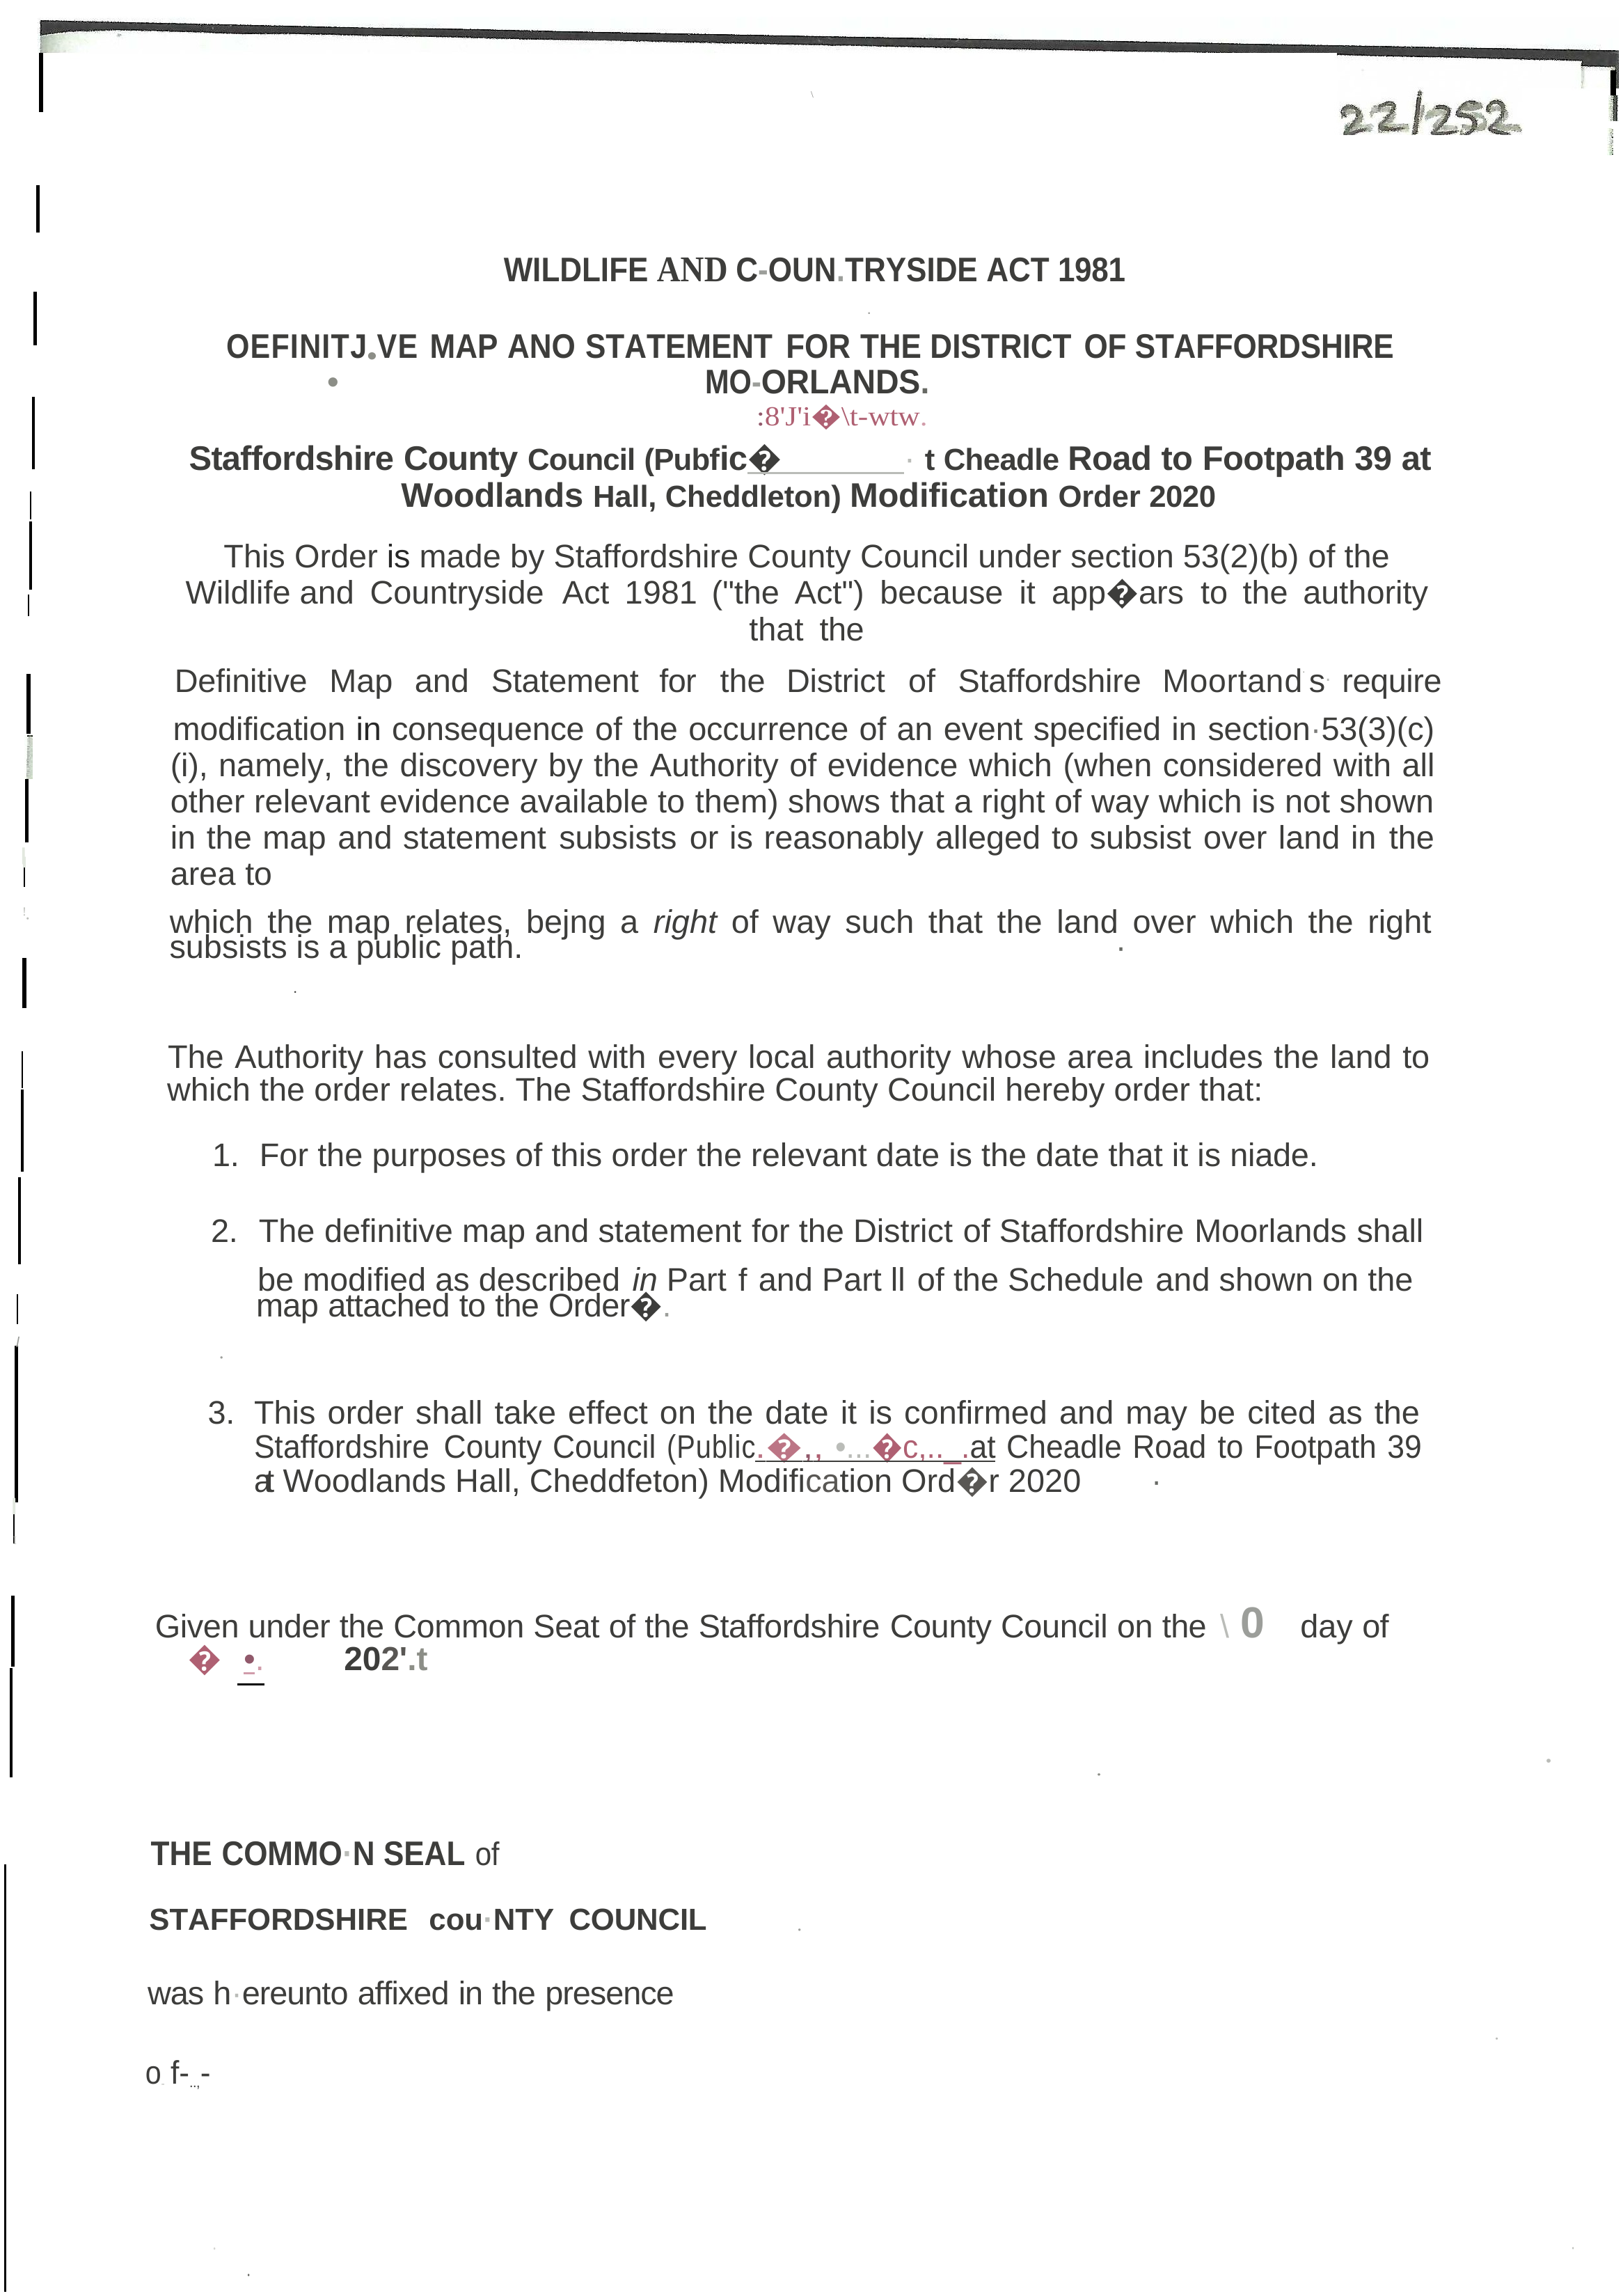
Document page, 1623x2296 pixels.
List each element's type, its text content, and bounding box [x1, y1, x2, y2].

list The definitive map and statement for the District of Staffordshire Moorlands shall [211, 1213, 1622, 1250]
text � •. 202'.t [188, 1646, 1622, 1676]
text [0, 1752, 10, 1768]
text • [220, 1353, 1622, 1362]
text modification in consequence of the occurrence of an event specified in section·53(3)(c)(i), namely, the discovery by the Authority of evidence which (when considered with all other relevant evidence available to them) shows that a right of way which is not shown in the map and statement subsists or is reasonably alleged to subsist over land in the area to [170, 711, 1434, 892]
text . [116, 301, 1622, 317]
text [0, 2034, 4, 2043]
text Given under the Common Seat of the Staffordshire County Council on the \ 0 day of [155, 1604, 1622, 1646]
text The Authority has consulted with every local authority whose area includes the land to which the order relates. The Staffordshire County Council hereby order that: [167, 1041, 1431, 1108]
text STAFFORDSHIRE cou·NTY COUNCIL • [149, 1902, 1622, 1937]
text !• which the map relates, bejng a right of way such that the land over which the right subsists is a public path. · [22, 912, 1432, 965]
list For the purposes of this order the relevant date is the date that it is niade. [212, 1136, 1622, 1174]
list MO-ORLANDS. [326, 365, 1622, 401]
text ' [6, 2162, 1622, 2174]
text I [13, 1534, 1622, 1547]
subtitle WILDLIFE AND C-OUN.TRYSIDE ACT 1981 [6, 248, 1622, 290]
text Woodlands Hall, Cheddleton) Modification Order 2020 [0, 477, 1617, 514]
text • [213, 2244, 1436, 2254]
text l [16, 1335, 1622, 1351]
text :8'J'i�\t-wtw. [61, 404, 1622, 431]
text was h·ereunto affixed in the presence [148, 1974, 1622, 2012]
text Staffordshire County Council (Pubfic� · t Cheadle Road to Footpath 39 at [0, 443, 1621, 477]
text be modified as described in Part f and Part ll of the Schedule and shown on the map attached to the Order�. [256, 1270, 1471, 1323]
text • [247, 2270, 1436, 2279]
text • [0, 1769, 1101, 1779]
text Definitive Map and Statement for the District of Staffordshire Moortand. s. require [175, 661, 1622, 699]
text o- f-..,- [145, 2054, 1622, 2091]
text • [6, 2034, 1498, 2043]
text • [1571, 2244, 1622, 2253]
subtitle OEFINITJ•VE MAP ANO STATEMENT FOR THE DISTRICT OF STAFFORDSHIRE [226, 329, 1622, 365]
subtitle THE COMMO·N SEAL of [150, 1833, 1622, 1873]
list This order shall take effect on the date it is confirmed and may be cited as the Staffordshire County Council (Public.�,, •...�c,.._.at Cheadle Road to Footpath 39 at Woodlands Hall, Cheddfeton) Modification Ord�r 2020 · [207, 1397, 1422, 1500]
text • [13, 1752, 1552, 1768]
text This Order is made by Staffordshire County Council under section 53(2)(b) of the Wildlife and Countryside Act 1981 ("the Act") because it app�ars to the authority that the [175, 538, 1438, 648]
